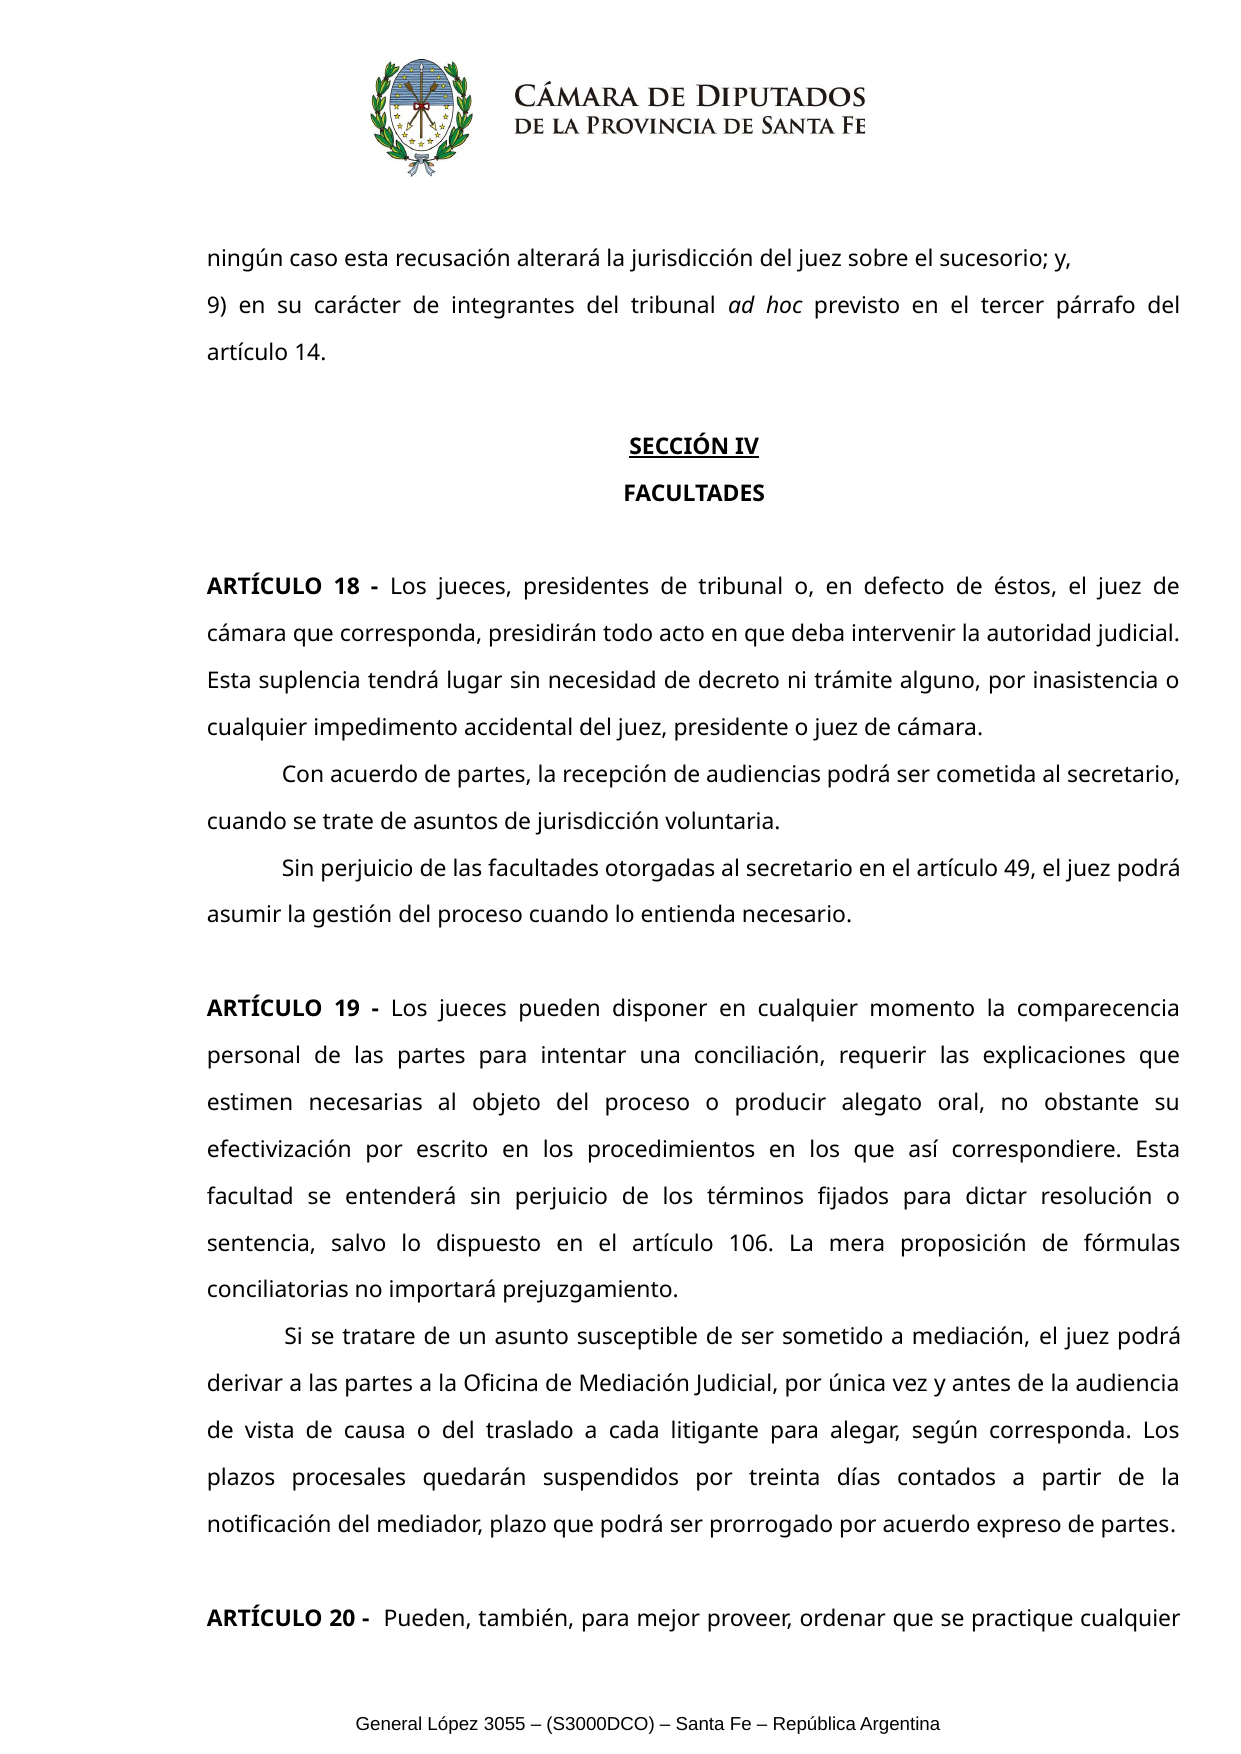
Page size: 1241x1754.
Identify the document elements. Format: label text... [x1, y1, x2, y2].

text Si se tratare de un asunto susceptible de ser sometido a mediación, el juez podrá derivar a las partes a la Oficina de Mediación Judicial, por única vez y antes de la audiencia de vista de causa o del traslado a cada litigante para alegar, según corresponda. Los plazos procesales quedarán suspendidos por treinta días contados a partir de la notificación del mediador, plazo que podrá ser prorrogado por acuerdo expreso de partes. [207, 1320, 1181, 1539]
text ningún caso esta recusación alterará la jurisdicción del juez sobre el sucesorio; y, [207, 242, 1181, 273]
text ARTÍCULO 18 - Los jueces, presidentes de tribunal o, en defecto de éstos, el juez de cámara que corresponda, presidirán todo acto en que deba intervenir la autoridad judicial. Esta suplencia tendrá lugar sin necesidad de decreto ni trámite alguno, por inasistencia o cualquier impedimento accidental del juez, presidente o juez de cámara. [207, 570, 1181, 742]
picture [370, 59, 866, 181]
text Sin perjuicio de las facultades otorgadas al secretario en el artículo 49, el juez podrá asumir la gestión del proceso cuando lo entienda necesario. [207, 852, 1181, 930]
text ARTÍCULO 20 - Pueden, también, para mejor proveer, ordenar que se practique cualquier [207, 1602, 1181, 1633]
text Con acuerdo de partes, la recepción de audiencias podrá ser cometida al secretario, cuando se trate de asuntos de jurisdicción voluntaria. [207, 758, 1181, 836]
text SECCIÓN IV [207, 430, 1181, 461]
text 9) en su carácter de integrantes del tribunal ad hoc previsto en el tercer párrafo del artículo 14. [207, 289, 1181, 367]
text FACULTADES [207, 477, 1181, 508]
text ARTÍCULO 19 - Los jueces pueden disponer en cualquier momento la comparecencia personal de las partes para intentar una conciliación, requerir las explicaciones que estimen necesarias al objeto del proceso o producir alegato oral, no obstante su efectivización por escrito en los procedimientos en los que así correspondiere. Esta facultad se entenderá sin perjuicio de los términos fijados para dictar resolución o sentencia, salvo lo dispuesto en el artículo 106. La mera proposición de fórmulas conciliatorias no importará prejuzgamiento. [207, 992, 1181, 1305]
